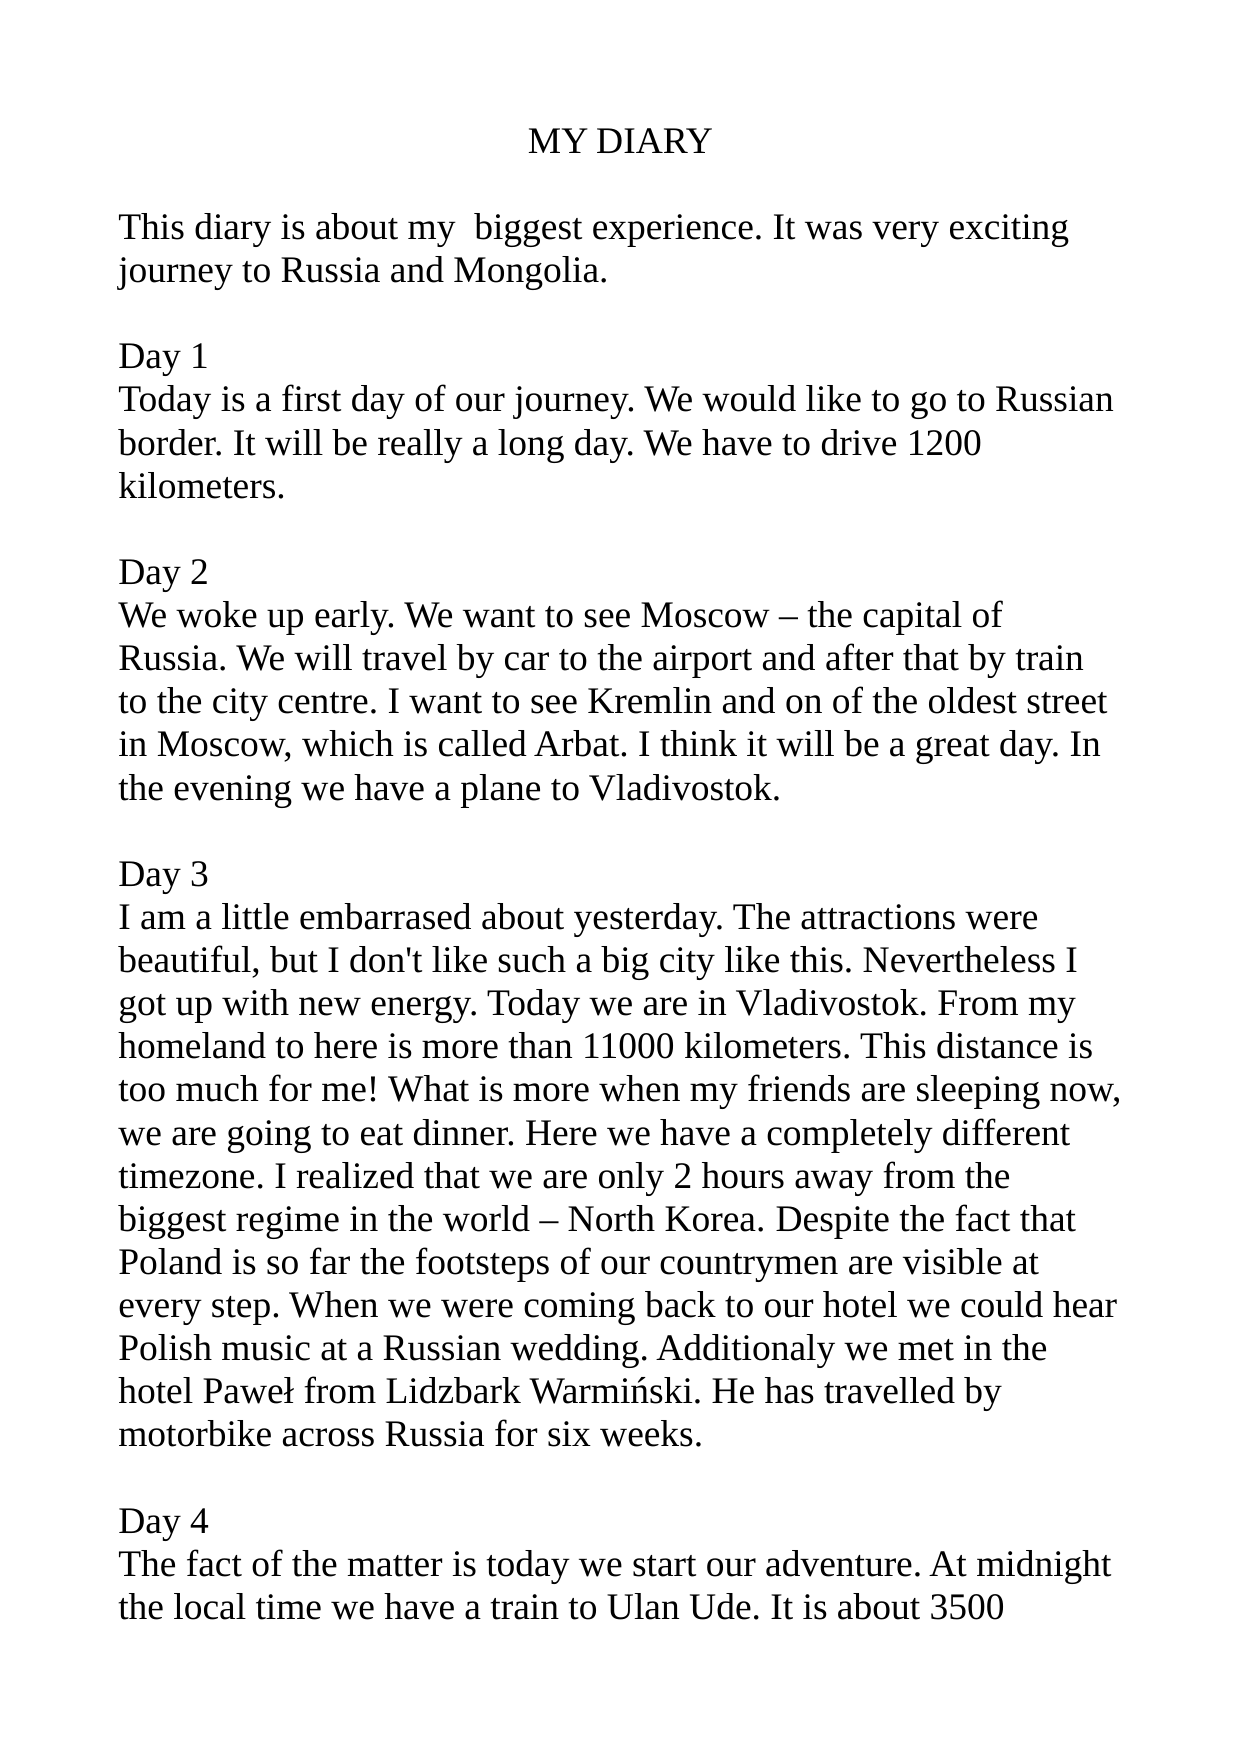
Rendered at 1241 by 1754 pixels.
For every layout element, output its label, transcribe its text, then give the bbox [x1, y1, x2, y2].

text I am a little embarrased about yesterday. The attractions were beautiful, but I don't like such a big city like this. Nevertheless I got up with new energy. Today we are in Vladivostok. From my homeland to here is more than 11000 kilometers. This distance is too much for me! What is more when my friends are sleeping now, we are going to eat dinner. Here we have a completely different timezone. I realized that we are only 2 hours away from the biggest regime in the world – North Korea. Despite the fact that Poland is so far the footsteps of our countrymen are visible at every step. When we were coming back to our hotel we could hear Polish music at a Russian wedding. Additionaly we met in the hotel Paweł from Lidzbark Warmiński. He has travelled by motorbike across Russia for six weeks. [118, 894, 1122, 1455]
text Day 1 [118, 334, 1122, 377]
text The fact of the matter is today we start our adventure. At midnight the local time we have a train to Ulan Ude. It is about 3500 [118, 1541, 1122, 1627]
text This diary is about my biggest experience. It was very exciting journey to Russia and Mongolia. [118, 204, 1122, 291]
text Day 3 [118, 851, 1122, 894]
text Day 2 [118, 549, 1122, 592]
text MY DIARY [118, 118, 1122, 161]
text We woke up early. We want to see Moscow – the capital of Russia. We will travel by car to the airport and after that by train to the city centre. I want to see Kremlin and on of the oldest street in Moscow, which is called Arbat. I think it will be a great day. In the evening we have a plane to Vladivostok. [118, 592, 1122, 808]
text Today is a first day of our journey. We would like to go to Russian border. It will be really a long day. We have to drive 1200 kilometers. [118, 377, 1122, 506]
text Day 4 [118, 1498, 1122, 1541]
